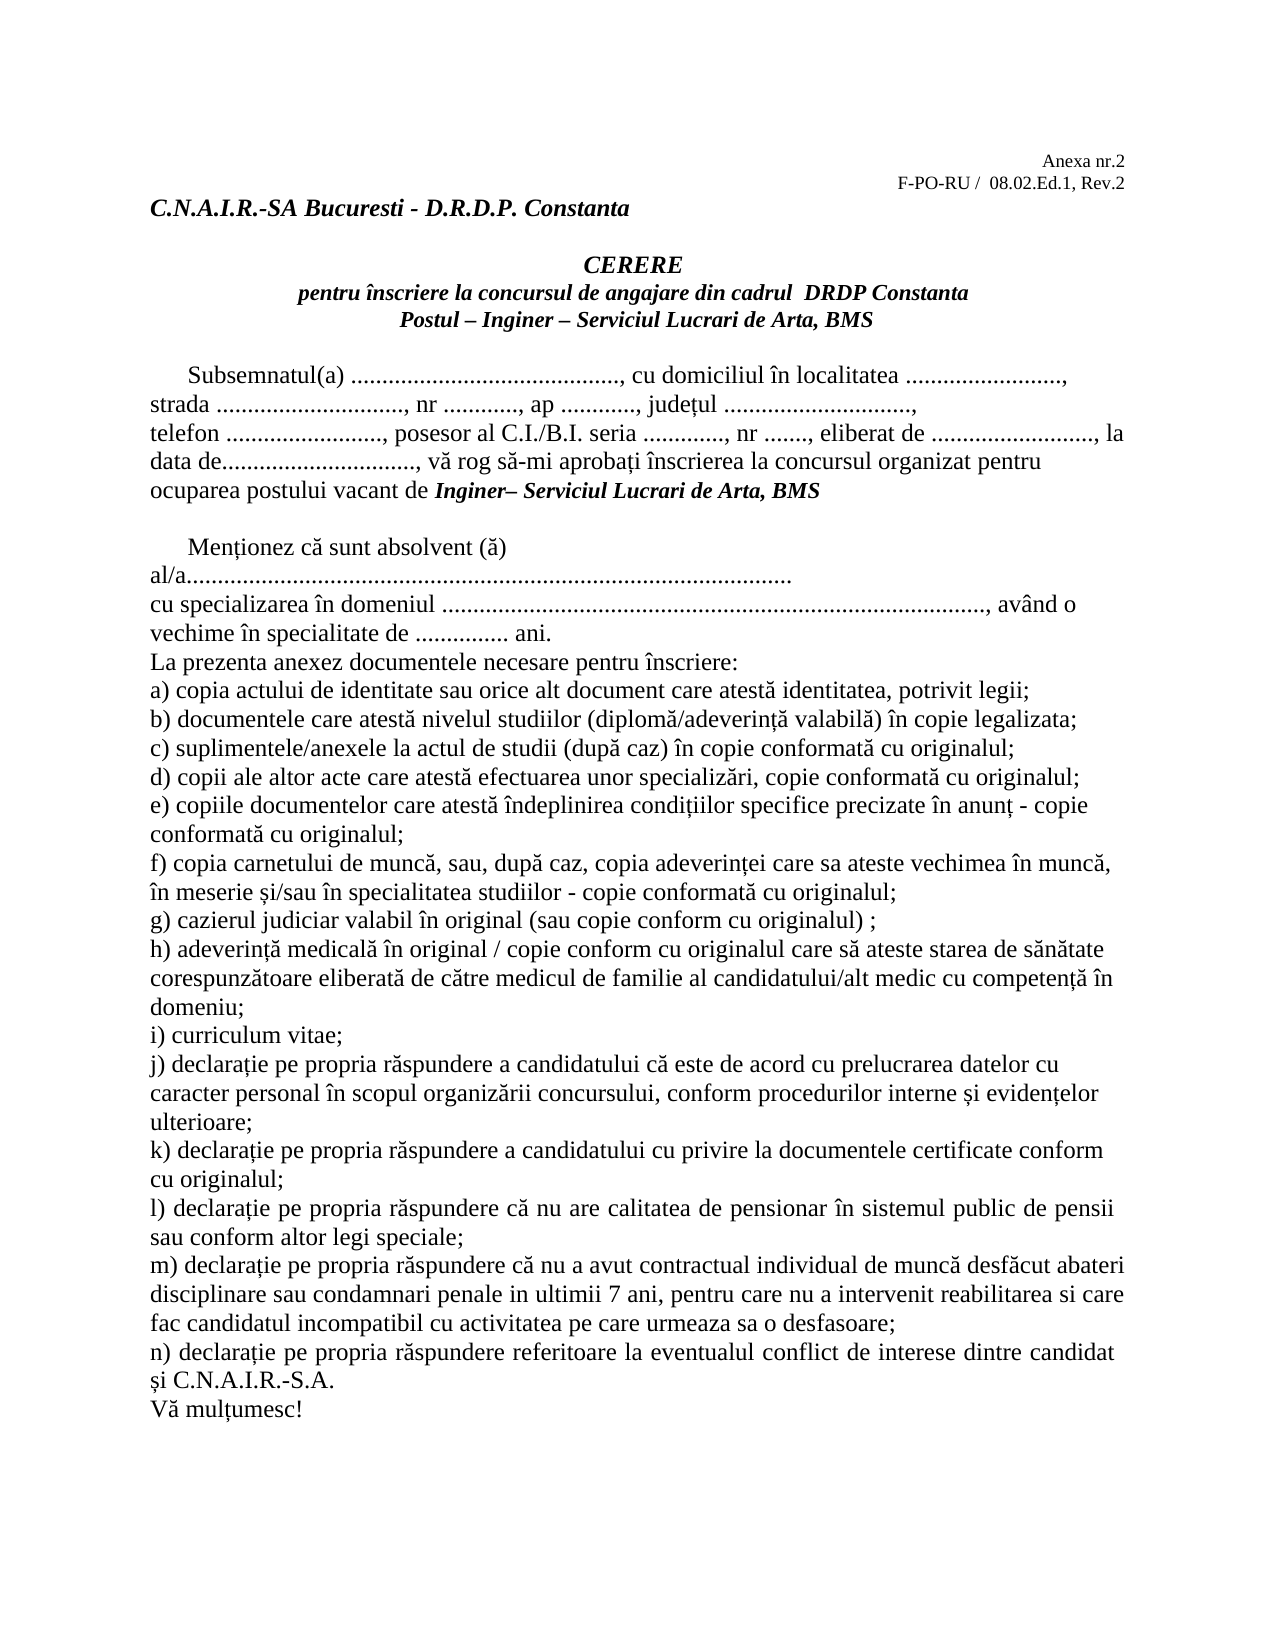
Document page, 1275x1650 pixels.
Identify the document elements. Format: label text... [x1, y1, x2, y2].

text l) declarație pe propria răspundere că nu are calitatea de pensionar în sistemul public de pensii sau conform altor legi speciale; [150, 1193, 1116, 1251]
text F-PO-RU / 08.02.Ed.1, Rev.2 [150, 172, 1125, 193]
text C.N.A.I.R.-SA Bucuresti - D.R.D.P. Constanta [150, 193, 1125, 222]
text CERERE pentru înscriere la concursul de angajare din cadrul DRDP Constanta [150, 251, 1125, 306]
text k) declarație pe propria răspundere a candidatului cu privire la documentele certificate conform cu originalul; [150, 1136, 1125, 1193]
text a) copia actului de identitate sau orice alt document care atestă identitatea, potrivit legii; b) documentele care atestă nivelul studiilor (diplomă/adeverință valabilă) în copie legalizata; c) suplimentele/anexele la actul de studii (după caz) în copie conformată cu originalul; d) copii ale altor acte care atestă efectuarea unor specializări, copie conformată cu originalul; e) copiile documentelor care atestă îndeplinirea condițiilor specifice precizate în anunț - copie conformată cu originalul; f) copia carnetului de muncă, sau, după caz, copia adeverinței care sa ateste vechimea în muncă, în meserie și/sau în specialitatea studiilor - copie conformată cu originalul; g) cazierul judiciar valabil în original (sau copie conform cu originalul) ; h) adeverință medicală în original / copie conform cu originalul care să ateste starea de sănătate corespunzătoare eliberată de către medicul de familie al candidatului/alt medic cu competență în domeniu; i) curriculum vitae; j) declarație pe propria răspundere a candidatului că este de acord cu prelucrarea datelor cu caracter personal în scopul organizării concursului, conform procedurilor interne și evidențelor ulterioare; [150, 676, 1125, 1136]
text Postul – Inginer – Serviciul Lucrari de Arta, BMS [150, 306, 1125, 332]
text Anexa nr.2 [150, 150, 1125, 172]
text m) declarație pe propria răspundere că nu a avut contractual individual de muncă desfăcut abateri disciplinare sau condamnari penale in ultimii 7 ani, pentru care nu a intervenit reabilitarea si care fac candidatul incompatibil cu activitatea pe care urmeaza sa o desfasoare; [150, 1251, 1125, 1337]
text Menționez că sunt absolvent (ă) al/a................................................................................................. cu specializarea în domeniul ......................................................................................., având o vechime în specialitate de ............... ani. [150, 532, 1125, 647]
text n) declarație pe propria răspundere referitoare la eventualul conflict de interese dintre candidat și C.N.A.I.R.-S.A. [150, 1337, 1116, 1394]
text Subsemnatul(a) ..........................................., cu domiciliul în localitatea ........................., strada .............................., nr ............, ap ............, județul .............................., telefon ........................., posesor al C.I./B.I. seria ............., nr ......., eliberat de .........................., la data de..............................., vă rog să-mi aprobați înscrierea la concursul organizat pentru ocuparea postului vacant de Inginer– Serviciul Lucrari de Arta, BMS [150, 360, 1125, 504]
text Vă mulțumesc! [150, 1394, 1116, 1423]
text La prezenta anexez documentele necesare pentru înscriere: [150, 647, 1125, 676]
